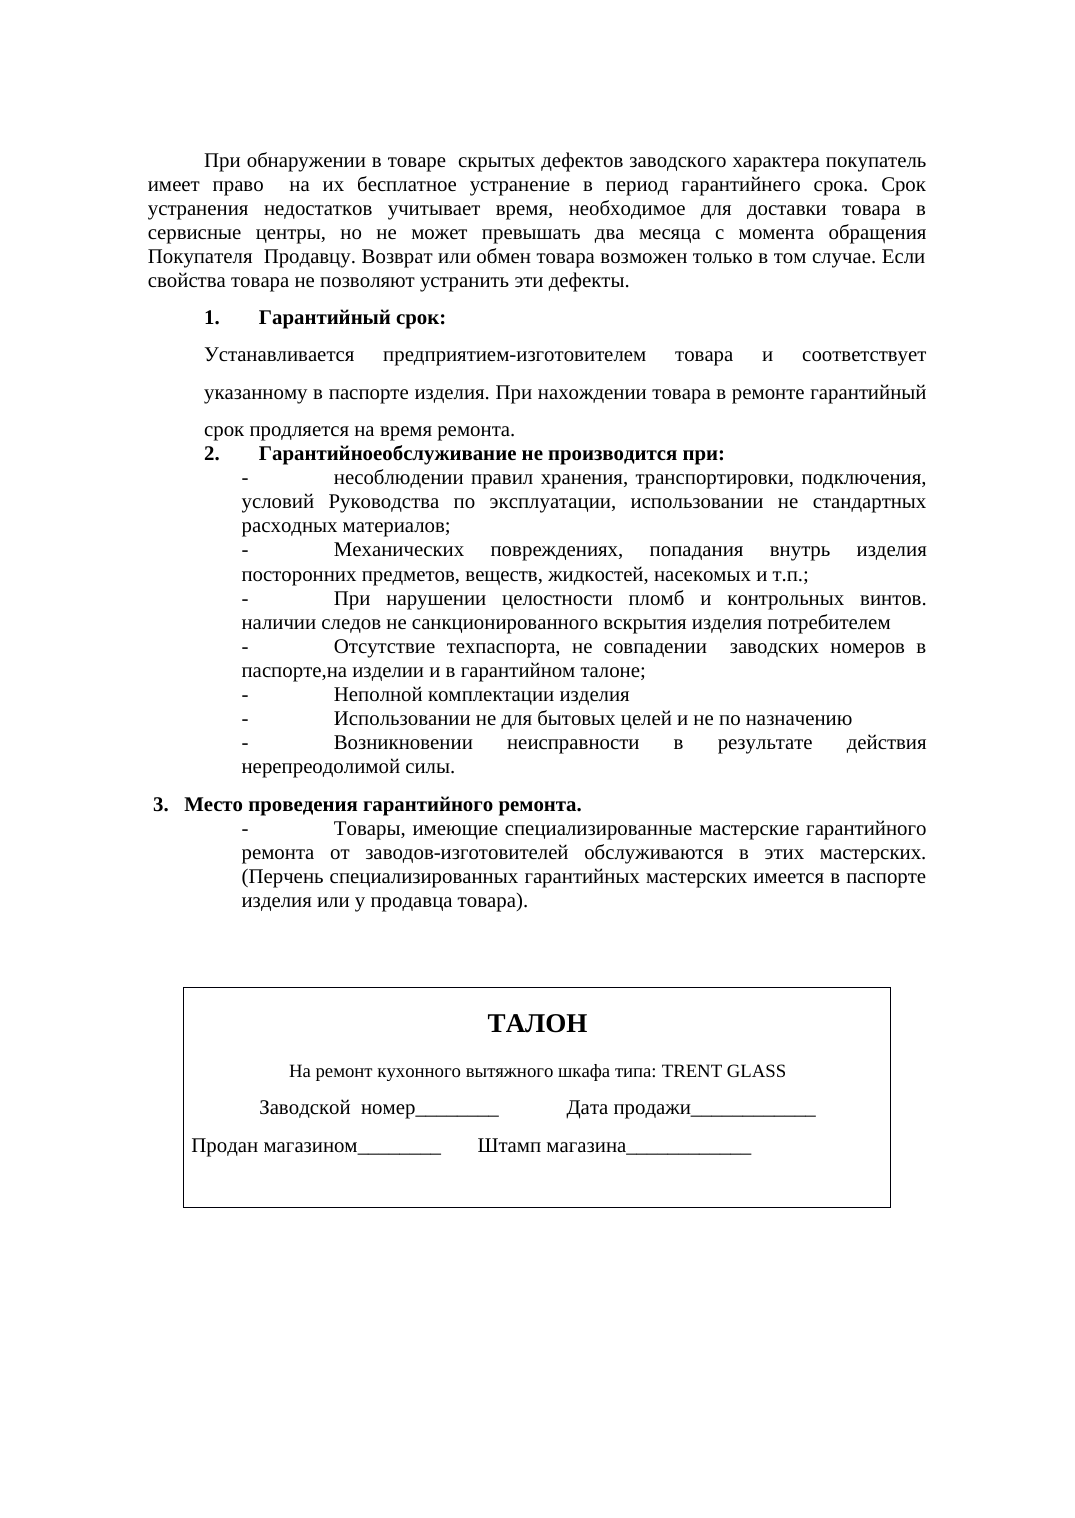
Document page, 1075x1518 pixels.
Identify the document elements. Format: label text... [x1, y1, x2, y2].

list Неполной комплектации изделия [241, 682, 927, 706]
list Гарантийный срок: [204, 304, 927, 329]
text При обнаружении в товаре скрытых дефектов заводского характера покупатель имеет право на их бесплатное устранение в период гарантийнего срока. Срок устранения недостатков учитывает время, необходимое для доставки товара в сервисные центры, но не может превышать два месяца с момента обращения Покупателя Продавцу. Возврат или обмен товара возможен только в том случае. Если свойства товара не позволяют устранить эти дефекты. [148, 148, 927, 292]
list Механических повреждениях, попадания внутрь изделия посторонних предметов, веществ, жидкостей, насекомых и т.п.; [241, 537, 927, 586]
list Использовании не для бытовых целей и не по назначению [241, 706, 927, 730]
text 3. Место проведения гарантийного ремонта. [148, 778, 927, 816]
list Отсутствие техпаспорта, не совпадении заводских номеров в паспорте,на изделии и в гарантийном талоне; [241, 634, 927, 682]
list Товары, имеющие специализированные мастерские гарантийного ремонта от заводов-изготовителей обслуживаются в этих мастерских. (Перчень специализированных гарантийных мастерских имеется в паспорте изделия или у продавца товара). [241, 816, 927, 912]
list Гарантийноеобслуживание не производится при: [204, 441, 927, 465]
list Возникновении неисправности в результате действия нерепреодолимой силы. [241, 730, 927, 778]
list При нарушении целостности пломб и контрольных винтов. наличии следов не санкционированного вскрытия изделия потребителем [241, 586, 927, 634]
table_header ТАЛОН На ремонт кухонного вытяжного шкафа типа: TRENT GLASS Заводской номер________ Дата продажи____________ Продан магазином________ Штамп магазина____________ [184, 988, 890, 1207]
text Устанавливается предприятием-изготовителем товара и соответствует указанному в паспорте изделия. При нахождении товара в ремонте гарантийный срок продляется на время ремонта. [166, 329, 927, 441]
list несоблюдении правил хранения, транспортировки, подключения, условий Руководства по эксплуатации, использовании не стандартных расходных материалов; [241, 465, 927, 537]
